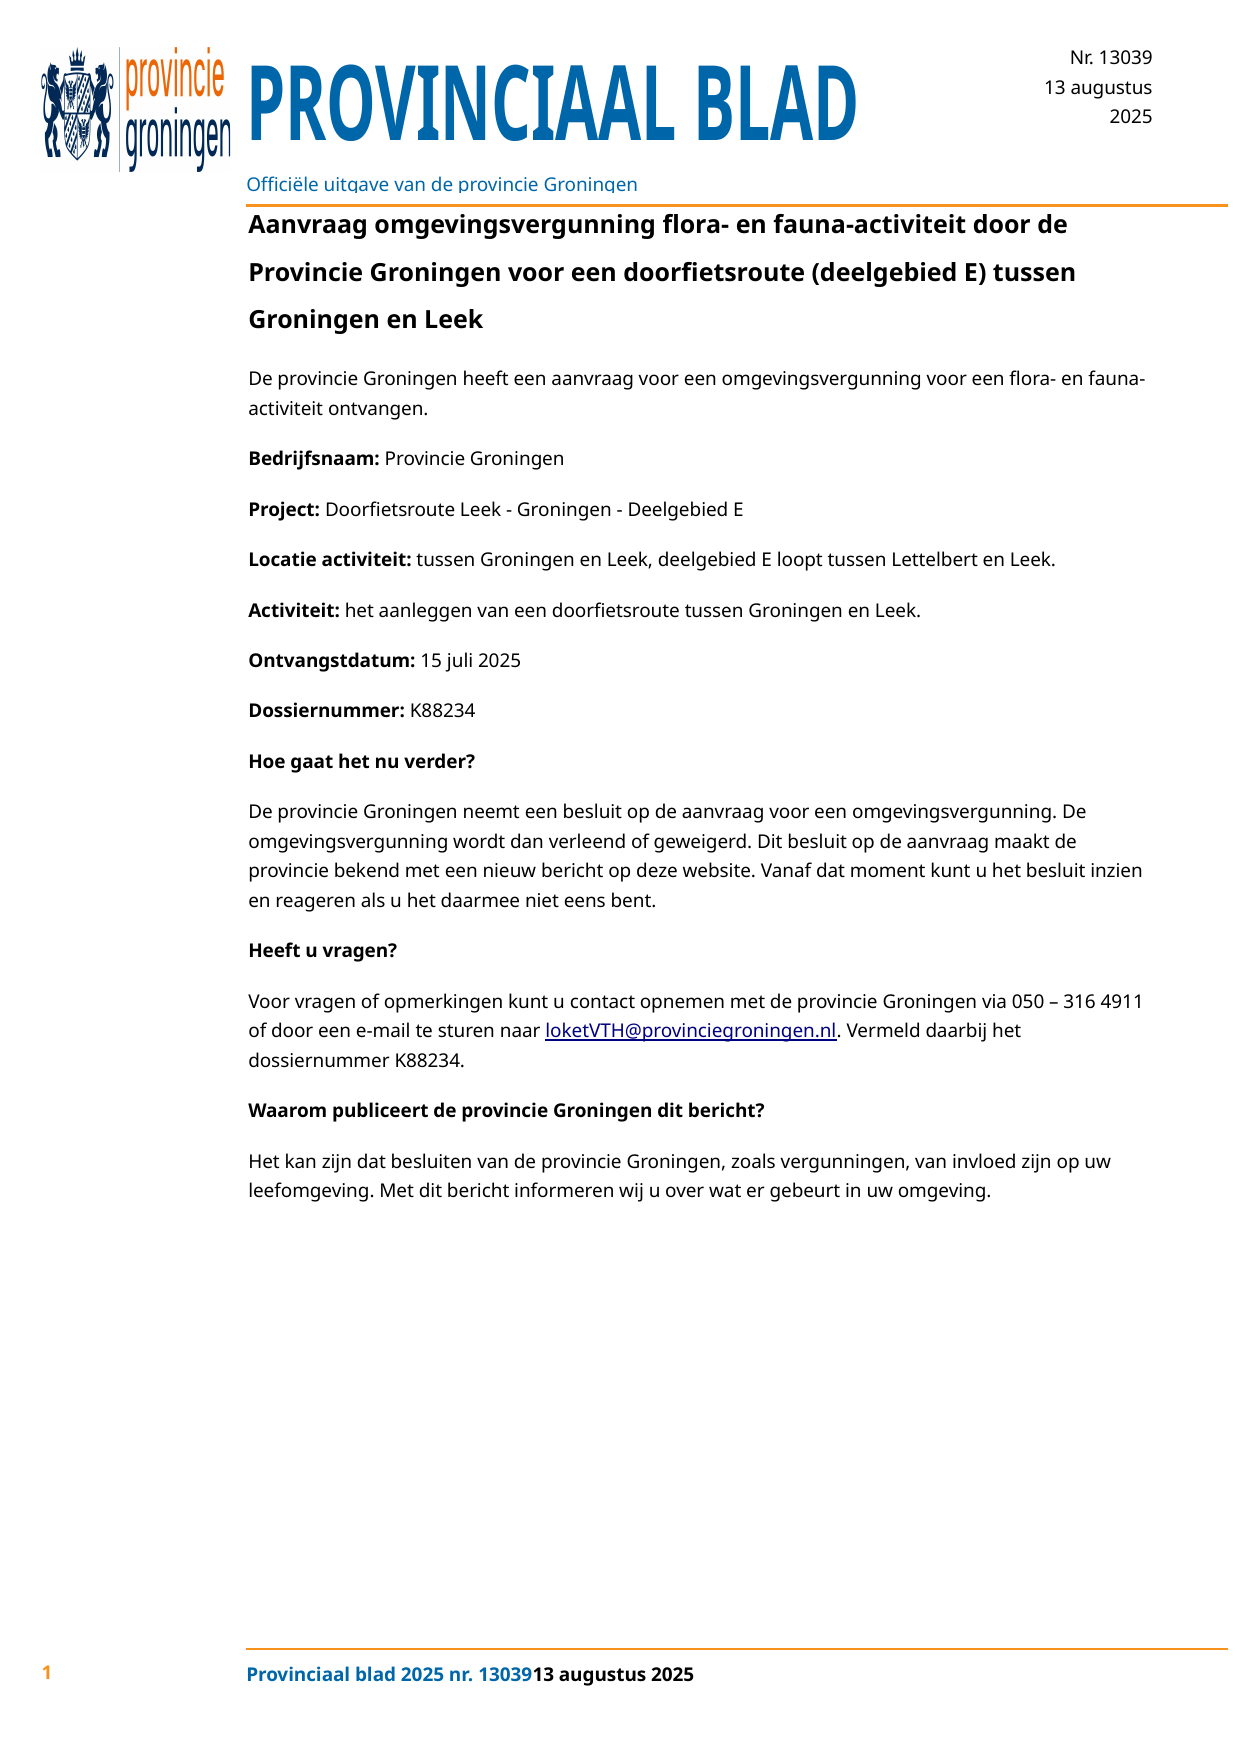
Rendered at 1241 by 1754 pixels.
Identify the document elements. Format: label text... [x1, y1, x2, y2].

text Project: Doorfietsroute Leek - Groningen - Deelgebied E [248, 496, 1152, 522]
text Waarom publiceert de provincie Groningen dit bericht? [248, 1098, 1152, 1123]
text Aanvraag omgevingsvergunning flora- en fauna-activiteit door de Provincie Groningen voor een doorfietsroute (deelgebied E) tussen Groningen en Leek [248, 207, 1152, 336]
picture [41, 47, 231, 172]
text Locatie activiteit: tussen Groningen en Leek, deelgebied E loopt tussen Lettelbert en Leek. [248, 546, 1152, 572]
text Ontvangstdatum: 15 juli 2025 [248, 647, 1152, 673]
text De provincie Groningen heeft een aanvraag voor een omgevingsvergunning voor een flora- en fauna-activiteit ontvangen. [248, 366, 1152, 421]
text Heeft u vragen? [248, 938, 1152, 963]
text Dossiernummer: K88234 [248, 698, 1152, 723]
text Activiteit: het aanleggen van een doorfietsroute tussen Groningen en Leek. [248, 597, 1152, 622]
text Het kan zijn dat besluiten van de provincie Groningen, zoals vergunningen, van invloed zijn op uw leefomgeving. Met dit bericht informeren wij u over wat er gebeurt in uw omgeving. [248, 1148, 1152, 1203]
text Hoe gaat het nu verder? [248, 748, 1152, 774]
text De provincie Groningen neemt een besluit op de aanvraag voor een omgevingsvergunning. De omgevingsvergunning wordt dan verleend of geweigerd. Dit besluit op de aanvraag maakt de provincie bekend met een nieuw bericht op deze website. Vanaf dat moment kunt u het besluit inzien en reageren als u het daarmee niet eens bent. [248, 798, 1152, 913]
text Bedrijfsnaam: Provincie Groningen [248, 446, 1152, 471]
text Voor vragen of opmerkingen kunt u contact opnemen met de provincie Groningen via 050 – 316 4911 of door een e-mail te sturen naar loketVTH@provinciegroningen.nl. Vermeld daarbij het dossiernummer K88234. [248, 988, 1152, 1073]
